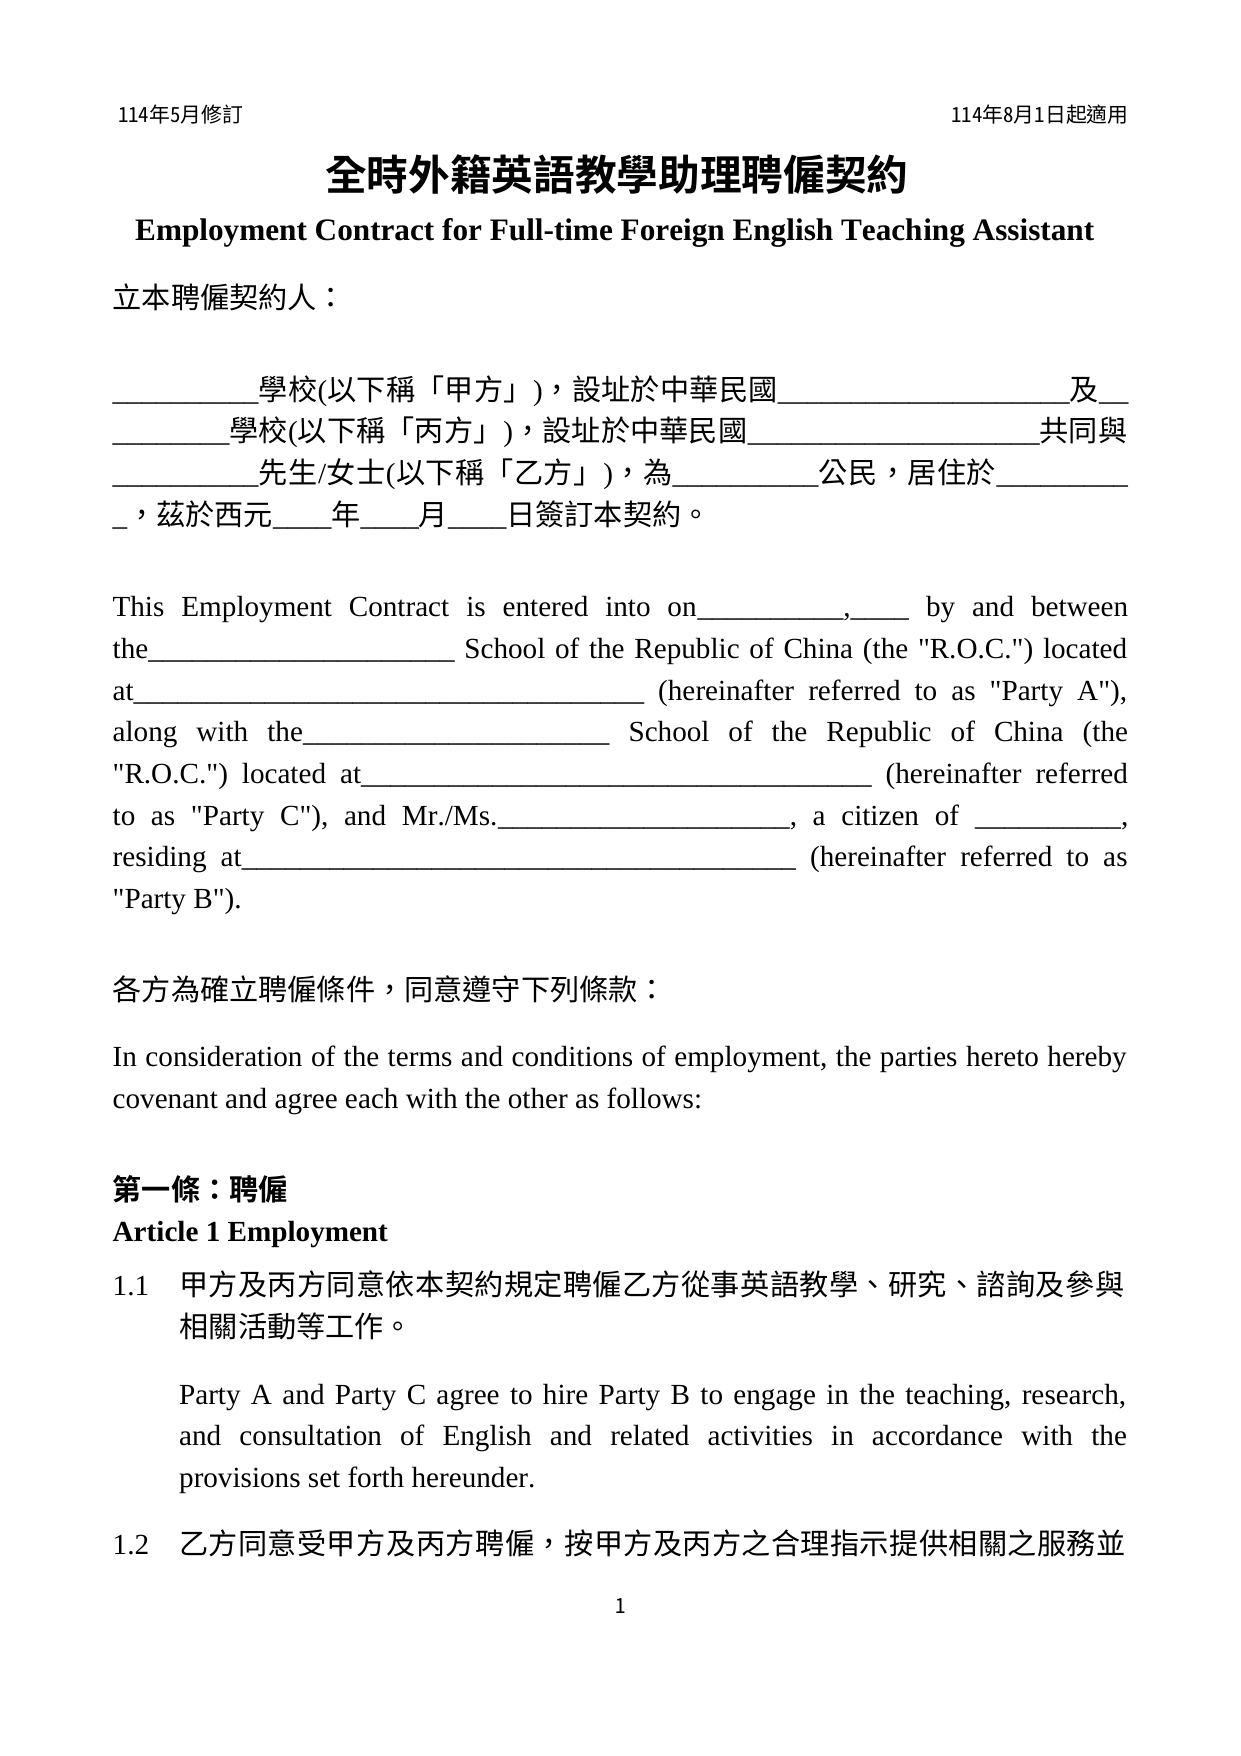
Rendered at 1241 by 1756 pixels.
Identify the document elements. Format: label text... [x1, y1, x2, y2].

subtitle Article 1 Employment [112, 1208, 1128, 1250]
text In consideration of the terms and conditions of employment, the parties hereto hereby covenant and agree each with the other as follows: [112, 1033, 1128, 1117]
text 各方為確立聘僱條件，同意遵守下列條款： [112, 967, 1128, 1008]
text Employment Contract for Full-time Foreign English Teaching Assistant [112, 200, 1117, 250]
text Party A and Party C agree to hire Party B to engage in the teaching, research, and consultation of English and related activities in accordance with the provisions set forth hereunder. [179, 1371, 1128, 1496]
text 1.1 甲方及丙方同意依本契約規定聘僱乙方從事英語教學、研究、諮詢及參與相關活動等工作。 [112, 1262, 1128, 1346]
text This Employment Contract is entered into on__________,____ by and between the_____________________ School of the Republic of China (the "R.O.C.") located at___________________________________ (hereinafter referred to as "Party A"), along with the_____________________ School of the Republic of China (the "R.O.C.") located at___________________________________ (hereinafter referred to as "Party C"), and Mr./Ms.____________________, a citizen of __________, residing at______________________________________ (hereinafter referred to as "Party B"). [112, 583, 1128, 917]
text 1.2 乙方同意受甲方及丙方聘僱，按甲方及丙方之合理指示提供相關之服務並 [112, 1521, 1128, 1562]
text __________學校(以下稱「甲方」)，設址於中華民國____________________及__________學校(以下稱「丙方」)，設址於中華民國____________________共同與__________先生/女士(以下稱「乙方」)，為__________公民，居住於__________，茲於西元____年____月____日簽訂本契約。 [112, 367, 1128, 533]
text 立本聘僱契約人： [112, 275, 1128, 317]
text 全時外籍英語教學助理聘僱契約 [317, 150, 916, 200]
subtitle 第一條：聘僱 [112, 1167, 1128, 1208]
